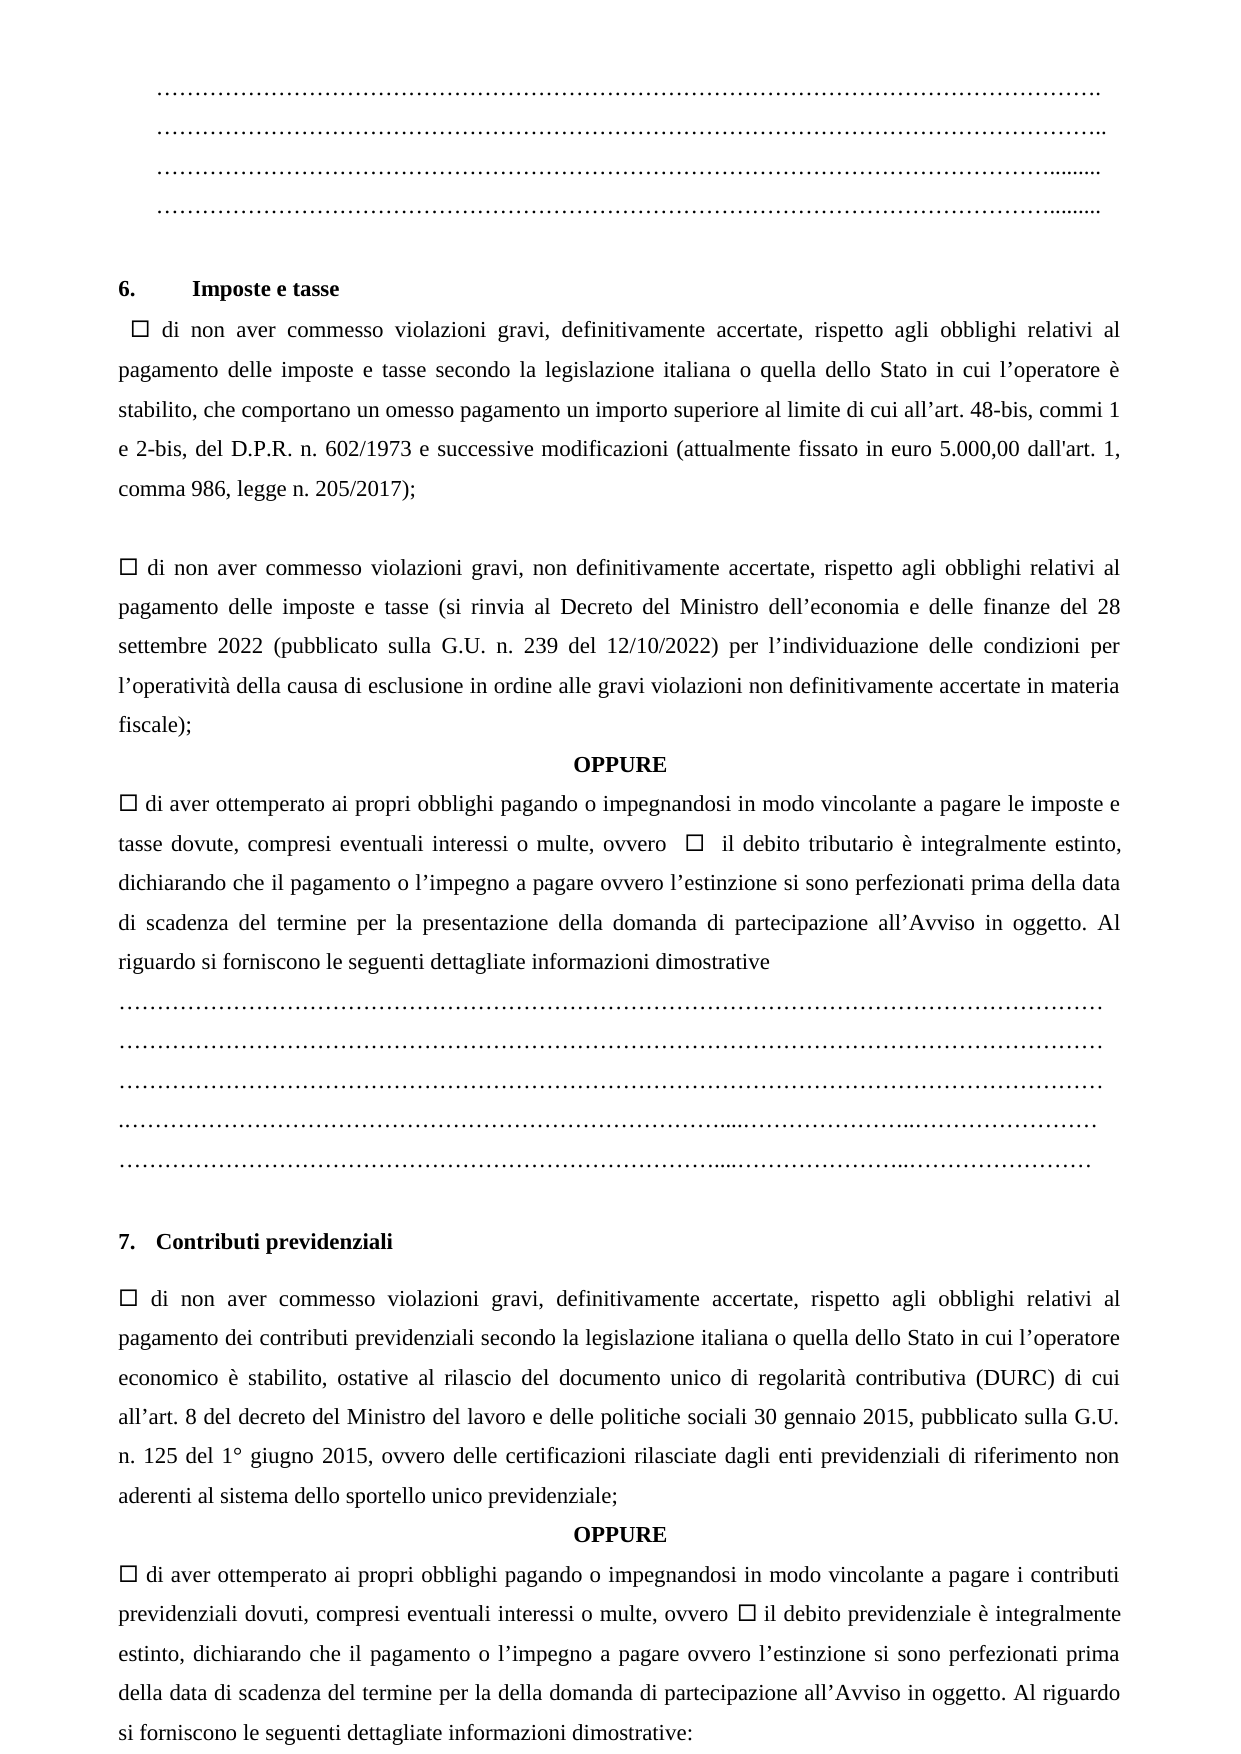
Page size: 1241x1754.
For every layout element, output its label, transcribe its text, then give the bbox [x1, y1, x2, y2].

text ……………………………………………………………………....…………………..…………………… [118, 1146, 1122, 1172]
text ………………………………………………………………………………………………………......... [156, 153, 1107, 179]
text ……………………………………………………………………………………………………………………………………………………………………………………………………………………………………………………………………………………………………………………………………………………….……………………………………………………………………....…………………..…………………… [118, 988, 1107, 1133]
list Contributi previdenziali [118, 1228, 1122, 1255]
text …………………………………………………………………………………………………………….…………………………………………………………………………………………………………….. [156, 74, 1107, 140]
text  di non aver commesso violazioni gravi, non definitivamente accertate, rispetto agli obblighi relativi al pagamento delle imposte e tasse (si rinvia al Decreto del Ministro dell’economia e delle finanze del 28 settembre 2022 (pubblicato sulla G.U. n. 239 del 12/10/2022) per l’individuazione delle condizioni per l’operatività della causa di esclusione in ordine alle gravi violazioni non definitivamente accertate in materia fiscale); [118, 554, 1122, 738]
text ………………………………………………………………………………………………………......... [156, 192, 1107, 219]
text  di non aver commesso violazioni gravi, definitivamente accertate, rispetto agli obblighi relativi al pagamento dei contributi previdenziali secondo la legislazione italiana o quella dello Stato in cui l’operatore economico è stabilito, ostative al rilascio del documento unico di regolarità contributiva (DURC) di cui all’art. 8 del decreto del Ministro del lavoro e delle politiche sociali 30 gennaio 2015, pubblicato sulla G.U. n. 125 del 1° giugno 2015, ovvero delle certificazioni rilasciate dagli enti previdenziali di riferimento non aderenti al sistema dello sportello unico previdenziale; [118, 1284, 1122, 1508]
list Imposte e tasse [118, 275, 1107, 301]
text  di aver ottemperato ai propri obblighi pagando o impegnandosi in modo vincolante a pagare i contributi previdenziali dovuti, compresi eventuali interessi o multe, ovvero  il debito previdenziale è integralmente estinto, dichiarando che il pagamento o l’impegno a pagare ovvero l’estinzione si sono perfezionati prima della data di scadenza del termine per la della domanda di partecipazione all’Avviso in oggetto. Al riguardo si forniscono le seguenti dettagliate informazioni dimostrative: [118, 1561, 1122, 1745]
text OPPURE [118, 751, 1122, 777]
text  di non aver commesso violazioni gravi, definitivamente accertate, rispetto agli obblighi relativi al pagamento delle imposte e tasse secondo la legislazione italiana o quella dello Stato in cui l’operatore è stabilito, che comportano un omesso pagamento un importo superiore al limite di cui all’art. 48-bis, commi 1 e 2-bis, del D.P.R. n. 602/1973 e successive modificazioni (attualmente fissato in euro 5.000,00 dall'art. 1, comma 986, legge n. 205/2017); [118, 314, 1122, 501]
text OPPURE [118, 1521, 1122, 1548]
text  di aver ottemperato ai propri obblighi pagando o impegnandosi in modo vincolante a pagare le imposte e tasse dovute, compresi eventuali interessi o multe, ovvero  il debito tributario è integralmente estinto, dichiarando che il pagamento o l’impegno a pagare ovvero l’estinzione si sono perfezionati prima della data di scadenza del termine per la presentazione della domanda di partecipazione all’Avviso in oggetto. Al riguardo si forniscono le seguenti dettagliate informazioni dimostrative [118, 791, 1122, 975]
